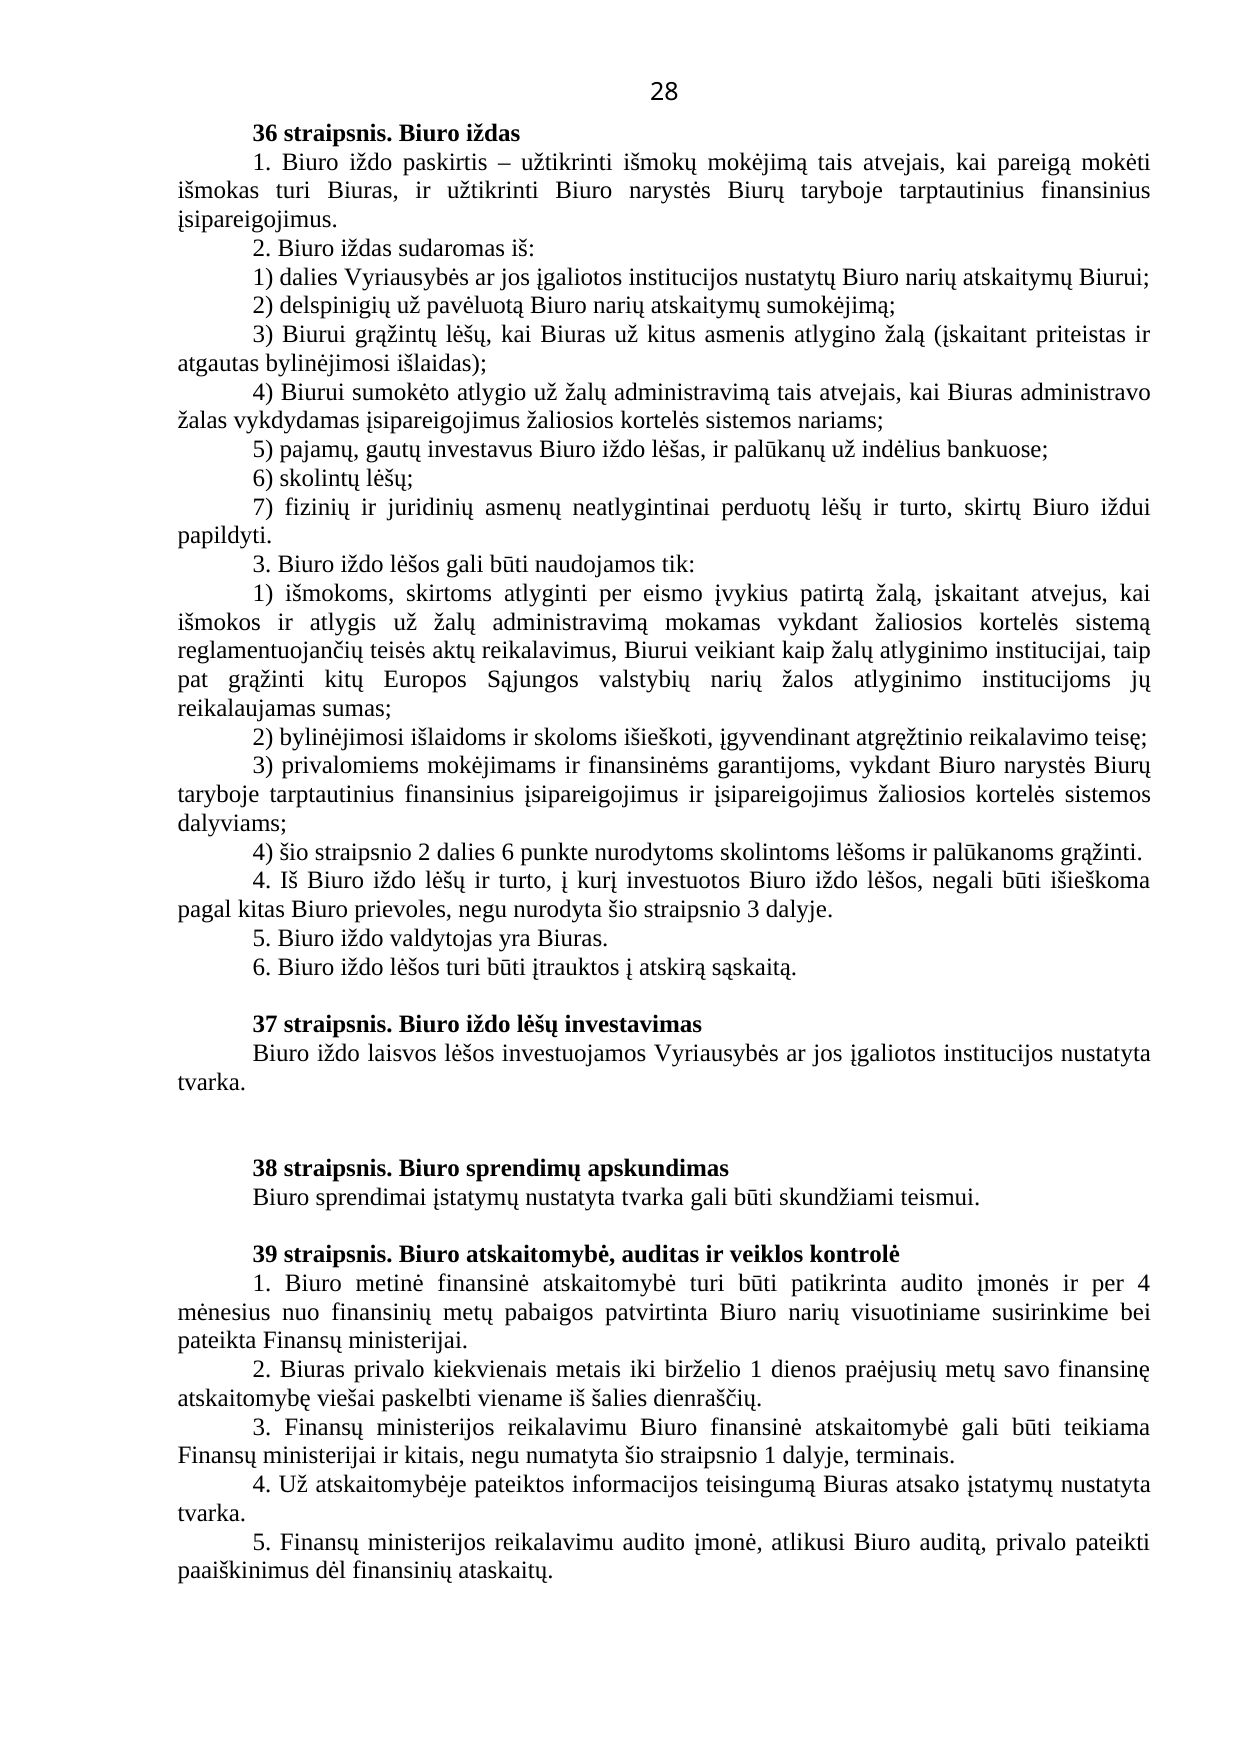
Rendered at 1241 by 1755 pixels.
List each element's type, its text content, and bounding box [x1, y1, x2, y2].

text 5) pajamų, gautų investavus Biuro iždo lėšas, ir palūkanų už indėlius bankuose; [177, 434, 1152, 463]
text Biuro sprendimai įstatymų nustatyta tvarka gali būti skundžiami teismui. [177, 1182, 1152, 1211]
text 3. Finansų ministerijos reikalavimu Biuro finansinė atskaitomybė gali būti teikiama Finansų ministerijai ir kitais, negu numatyta šio straipsnio 1 dalyje, terminais. [177, 1412, 1152, 1469]
text 3. Biuro iždo lėšos gali būti naudojamos tik: [177, 549, 1152, 578]
text 5. Finansų ministerijos reikalavimu audito įmonė, atlikusi Biuro auditą, privalo pateikti paaiškinimus dėl finansinių ataskaitų. [177, 1527, 1152, 1584]
text 3) Biurui grąžintų lėšų, kai Biuras už kitus asmenis atlygino žalą (įskaitant priteistas ir atgautas bylinėjimosi išlaidas); [177, 319, 1152, 377]
text 6) skolintų lėšų; [177, 463, 1152, 492]
text 4) Biurui sumokėto atlygio už žalų administravimą tais atvejais, kai Biuras administravo žalas vykdydamas įsipareigojimus žaliosios kortelės sistemos nariams; [177, 377, 1152, 434]
text Biuro iždo laisvos lėšos investuojamos Vyriausybės ar jos įgaliotos institucijos nustatyta tvarka. [177, 1038, 1152, 1096]
text 36 straipsnis. Biuro iždas [177, 118, 1152, 147]
text 2) bylinėjimosi išlaidoms ir skoloms išieškoti, įgyvendinant atgręžtinio reikalavimo teisę; [177, 722, 1152, 751]
text 38 straipsnis. Biuro sprendimų apskundimas [177, 1153, 1152, 1182]
text 6. Biuro iždo lėšos turi būti įtrauktos į atskirą sąskaitą. [177, 952, 1152, 981]
text 4. Už atskaitomybėje pateiktos informacijos teisingumą Biuras atsako įstatymų nustatyta tvarka. [177, 1469, 1152, 1527]
text 37 straipsnis. Biuro iždo lėšų investavimas [177, 1009, 1152, 1038]
text 2. Biuro iždas sudaromas iš: [177, 233, 1152, 262]
text 5. Biuro iždo valdytojas yra Biuras. [177, 923, 1152, 952]
text 4. Iš Biuro iždo lėšų ir turto, į kurį investuotos Biuro iždo lėšos, negali būti išieškoma pagal kitas Biuro prievoles, negu nurodyta šio straipsnio 3 dalyje. [177, 866, 1152, 923]
text 1) dalies Vyriausybės ar jos įgaliotos institucijos nustatytų Biuro narių atskaitymų Biurui; [177, 262, 1152, 291]
text 2. Biuras privalo kiekvienais metais iki birželio 1 dienos praėjusių metų savo finansinę atskaitomybę viešai paskelbti viename iš šalies dienraščių. [177, 1354, 1152, 1412]
text 1. Biuro metinė finansinė atskaitomybė turi būti patikrinta audito įmonės ir per 4 mėnesius nuo finansinių metų pabaigos patvirtinta Biuro narių visuotiniame susirinkime bei pateikta Finansų ministerijai. [177, 1268, 1152, 1354]
text 3) privalomiems mokėjimams ir finansinėms garantijoms, vykdant Biuro narystės Biurų taryboje tarptautinius finansinius įsipareigojimus ir įsipareigojimus žaliosios kortelės sistemos dalyviams; [177, 751, 1152, 837]
text 39 straipsnis. Biuro atskaitomybė, auditas ir veiklos kontrolė [177, 1239, 1152, 1268]
text 2) delspinigių už pavėluotą Biuro narių atskaitymų sumokėjimą; [177, 291, 1152, 319]
text 1. Biuro iždo paskirtis – užtikrinti išmokų mokėjimą tais atvejais, kai pareigą mokėti išmokas turi Biuras, ir užtikrinti Biuro narystės Biurų taryboje tarptautinius finansinius įsipareigojimus. [177, 147, 1152, 233]
text 1) išmokoms, skirtoms atlyginti per eismo įvykius patirtą žalą, įskaitant atvejus, kai išmokos ir atlygis už žalų administravimą mokamas vykdant žaliosios kortelės sistemą reglamentuojančių teisės aktų reikalavimus, Biurui veikiant kaip žalų atlyginimo institucijai, taip pat grąžinti kitų Europos Sąjungos valstybių narių žalos atlyginimo institucijoms jų reikalaujamas sumas; [177, 578, 1152, 722]
text 7) fizinių ir juridinių asmenų neatlygintinai perduotų lėšų ir turto, skirtų Biuro iždui papildyti. [177, 492, 1152, 549]
text 4) šio straipsnio 2 dalies 6 punkte nurodytoms skolintoms lėšoms ir palūkanoms grąžinti. [177, 837, 1152, 866]
